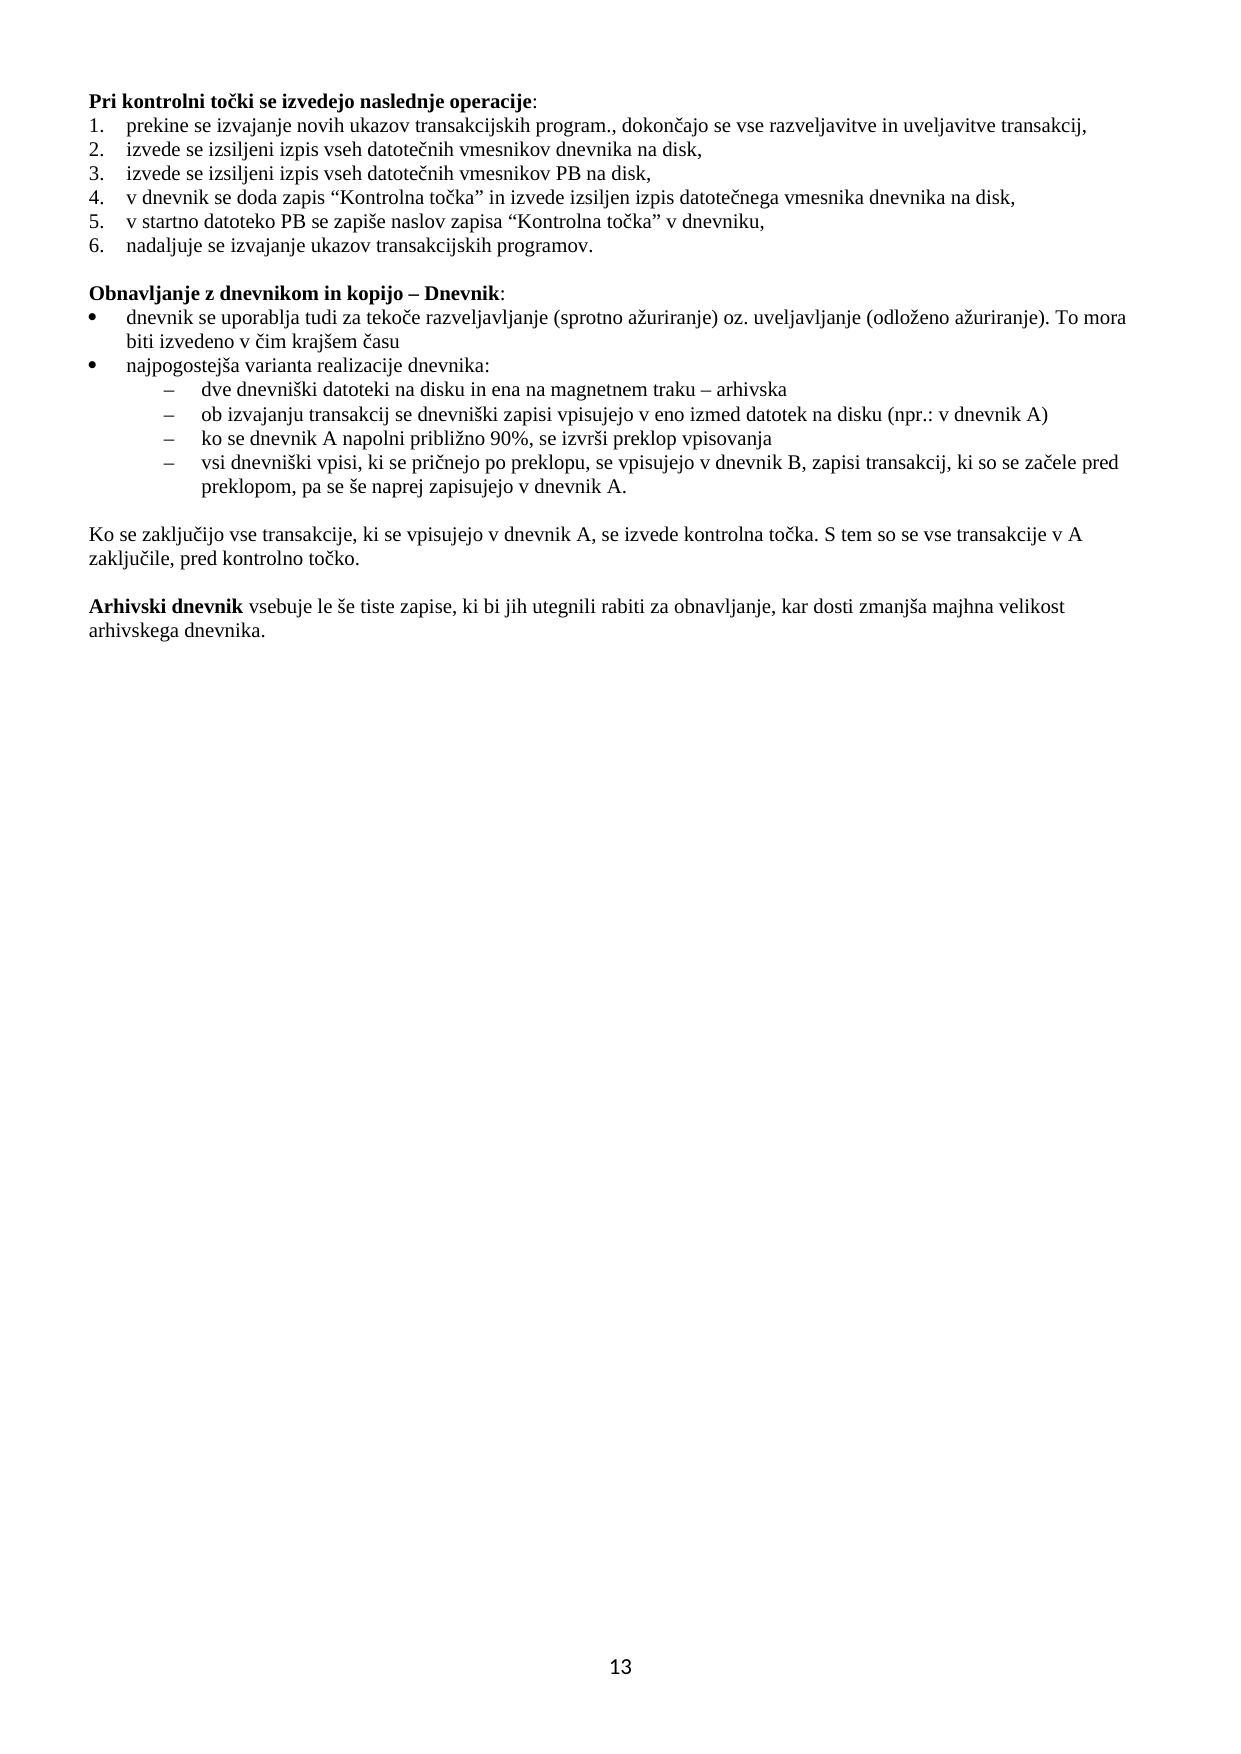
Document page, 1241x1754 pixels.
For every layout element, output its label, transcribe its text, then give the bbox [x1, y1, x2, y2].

list dve dnevniški datoteki na disku in ena na magnetnem traku – arhivska [164, 377, 1152, 401]
text Arhivski dnevnik vsebuje le še tiste zapise, ki bi jih utegnili rabiti za obnavljanje, kar dosti zmanjša majhna velikost arhivskega dnevnika. [89, 594, 1152, 642]
list dnevnik se uporablja tudi za tekoče razveljavljanje (sprotno ažuriranje) oz. uveljavljanje (odloženo ažuriranje). To mora biti izvedeno v čim krajšem času [89, 305, 1152, 353]
text Obnavljanje z dnevnikom in kopijo – Dnevnik: [89, 281, 1152, 305]
list prekine se izvajanje novih ukazov transakcijskih program., dokončajo se vse razveljavitve in uveljavitve transakcij, [89, 113, 1152, 137]
list vsi dnevniški vpisi, ki se pričnejo po preklopu, se vpisujejo v dnevnik B, zapisi transakcij, ki so se začele pred preklopom, pa se še naprej zapisujejo v dnevnik A. [164, 449, 1152, 498]
list najpogostejša varianta realizacije dnevnika: [89, 353, 1152, 377]
list izvede se izsiljeni izpis vseh datotečnih vmesnikov dnevnika na disk, [89, 137, 1152, 161]
text Ko se zaključijo vse transakcije, ki se vpisujejo v dnevnik A, se izvede kontrolna točka. S tem so se vse transakcije v A zaključile, pred kontrolno točko. [89, 522, 1152, 570]
list ob izvajanju transakcij se dnevniški zapisi vpisujejo v eno izmed datotek na disku (npr.: v dnevnik A) [164, 401, 1152, 426]
list ko se dnevnik A napolni približno 90%, se izvrši preklop vpisovanja [164, 426, 1152, 449]
text Pri kontrolni točki se izvedejo naslednje operacije: [89, 89, 1152, 113]
list izvede se izsiljeni izpis vseh datotečnih vmesnikov PB na disk, [89, 161, 1152, 185]
list v startno datoteko PB se zapiše naslov zapisa “Kontrolna točka” v dnevniku, [89, 209, 1152, 233]
list v dnevnik se doda zapis “Kontrolna točka” in izvede izsiljen izpis datotečnega vmesnika dnevnika na disk, [89, 185, 1152, 209]
list nadaljuje se izvajanje ukazov transakcijskih programov. [89, 233, 1152, 257]
